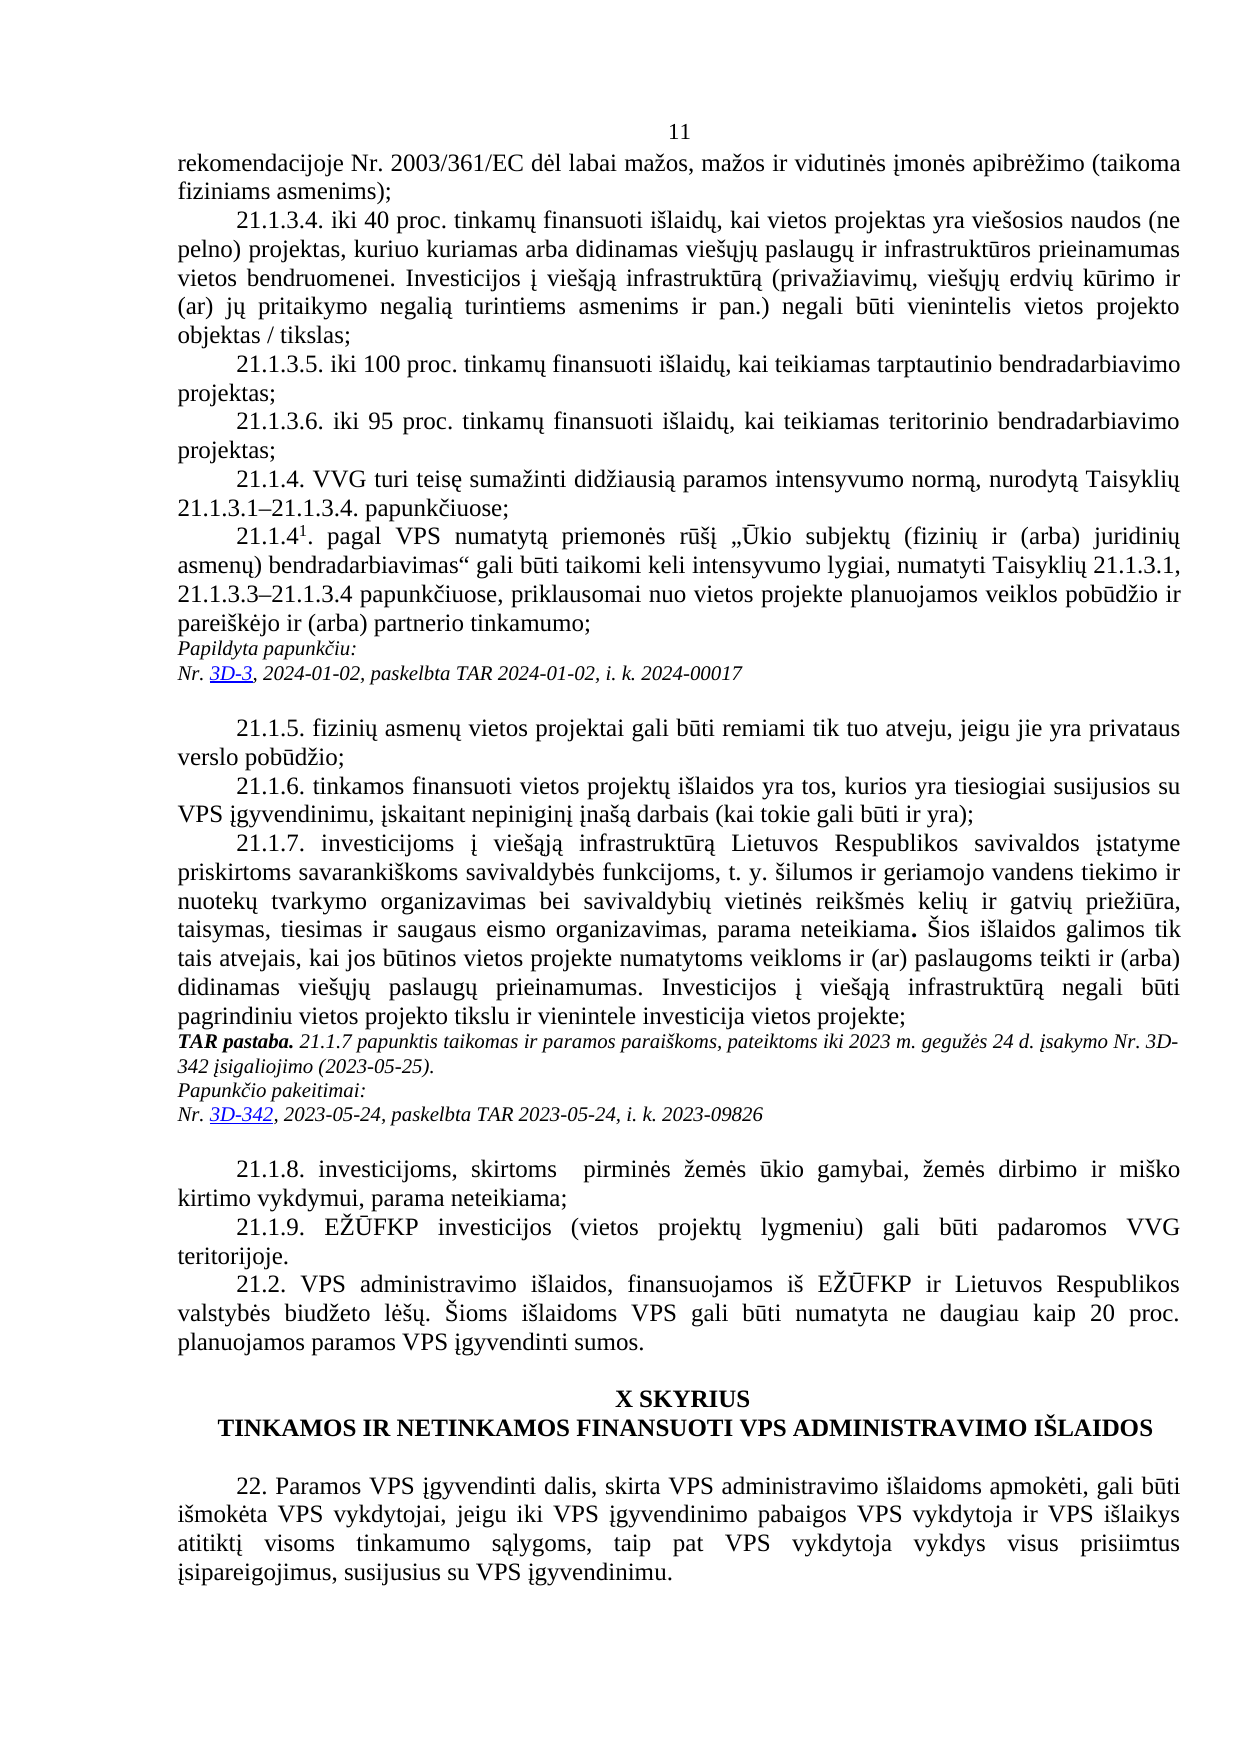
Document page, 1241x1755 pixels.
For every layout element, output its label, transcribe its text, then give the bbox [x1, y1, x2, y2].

text 21.1.8. investicijoms, skirtoms pirminės žemės ūkio gamybai, žemės dirbimo ir miško kirtimo vykdymui, parama neteikiama; [177, 1154, 1181, 1212]
text 21.2. VPS administravimo išlaidos, finansuojamos iš EŽŪFKP ir Lietuvos Respublikos valstybės biudžeto lėšų. Šioms išlaidoms VPS gali būti numatyta ne daugiau kaip 20 proc. planuojamos paramos VPS įgyvendinti sumos. [177, 1269, 1181, 1356]
text 21.1.4. VVG turi teisę sumažinti didžiausią paramos intensyvumo normą, nurodytą Taisyklių 21.1.3.1–21.1.3.4. papunkčiuose; [177, 464, 1181, 521]
text 21.1.9. EŽŪFKP investicijos (vietos projektų lygmeniu) gali būti padaromos VVG teritorijoje. [177, 1212, 1181, 1269]
text Nr. 3D-342, 2023-05-24, paskelbta TAR 2023-05-24, i. k. 2023-09826 [177, 1102, 1181, 1126]
text Papunkčio pakeitimai: [177, 1078, 1181, 1102]
text X SKYRIUS [177, 1384, 1181, 1413]
text TINKAMOS IR NETINKAMOS FINANSUOTI VPS ADMINISTRAVIMO IŠLAIDOS [177, 1413, 1181, 1442]
text TAR pastaba. 21.1.7 papunktis taikomas ir paramos paraiškoms, pateiktoms iki 2023 m. gegužės 24 d. įsakymo Nr. 3D-342 įsigaliojimo (2023-05-25). [177, 1029, 1181, 1078]
text 21.1.3.4. iki 40 proc. tinkamų finansuoti išlaidų, kai vietos projektas yra viešosios naudos (ne pelno) projektas, kuriuo kuriamas arba didinamas viešųjų paslaugų ir infrastruktūros prieinamumas vietos bendruomenei. Investicijos į viešąją infrastruktūrą (privažiavimų, viešųjų erdvių kūrimo ir (ar) jų pritaikymo negalią turintiems asmenims ir pan.) negali būti vienintelis vietos projekto objektas / tikslas; [177, 205, 1181, 349]
text Nr. 3D-3, 2024-01-02, paskelbta TAR 2024-01-02, i. k. 2024-00017 [177, 660, 1181, 684]
text 21.1.3.6. iki 95 proc. tinkamų finansuoti išlaidų, kai teikiamas teritorinio bendradarbiavimo projektas; [177, 406, 1181, 464]
text 22. Paramos VPS įgyvendinti dalis, skirta VPS administravimo išlaidoms apmokėti, gali būti išmokėta VPS vykdytojai, jeigu iki VPS įgyvendinimo pabaigos VPS vykdytoja ir VPS išlaikys atitiktį visoms tinkamumo sąlygoms, taip pat VPS vykdytoja vykdys visus prisiimtus įsipareigojimus, susijusius su VPS įgyvendinimu. [177, 1471, 1181, 1586]
text rekomendacijoje Nr. 2003/361/EC dėl labai mažos, mažos ir vidutinės įmonės apibrėžimo (taikoma fiziniams asmenims); [177, 148, 1181, 205]
text 21.1.5. fizinių asmenų vietos projektai gali būti remiami tik tuo atveju, jeigu jie yra privataus verslo pobūdžio; [177, 713, 1181, 771]
text 21.1.6. tinkamos finansuoti vietos projektų išlaidos yra tos, kurios yra tiesiogiai susijusios su VPS įgyvendinimu, įskaitant nepiniginį įnašą darbais (kai tokie gali būti ir yra); [177, 771, 1181, 828]
text Papildyta papunkčiu: [177, 636, 1181, 660]
text 21.1.7. investicijoms į viešąją infrastruktūrą Lietuvos Respublikos savivaldos įstatyme priskirtoms savarankiškoms savivaldybės funkcijoms, t. y. šilumos ir geriamojo vandens tiekimo ir nuotekų tvarkymo organizavimas bei savivaldybių vietinės reikšmės kelių ir gatvių priežiūra, taisymas, tiesimas ir saugaus eismo organizavimas, parama neteikiama. Šios išlaidos galimos tik tais atvejais, kai jos būtinos vietos projekte numatytoms veikloms ir (ar) paslaugoms teikti ir (arba) didinamas viešųjų paslaugų prieinamumas. Investicijos į viešąją infrastruktūrą negali būti pagrindiniu vietos projekto tikslu ir vienintele investicija vietos projekte; [177, 828, 1181, 1029]
text 21.1.3.5. iki 100 proc. tinkamų finansuoti išlaidų, kai teikiamas tarptautinio bendradarbiavimo projektas; [177, 349, 1181, 406]
text 21.1.41. pagal VPS numatytą priemonės rūšį „Ūkio subjektų (fizinių ir (arba) juridinių asmenų) bendradarbiavimas“ gali būti taikomi keli intensyvumo lygiai, numatyti Taisyklių 21.1.3.1, 21.1.3.3–21.1.3.4 papunkčiuose, priklausomai nuo vietos projekte planuojamos veiklos pobūdžio ir pareiškėjo ir (arba) partnerio tinkamumo; [177, 521, 1181, 636]
